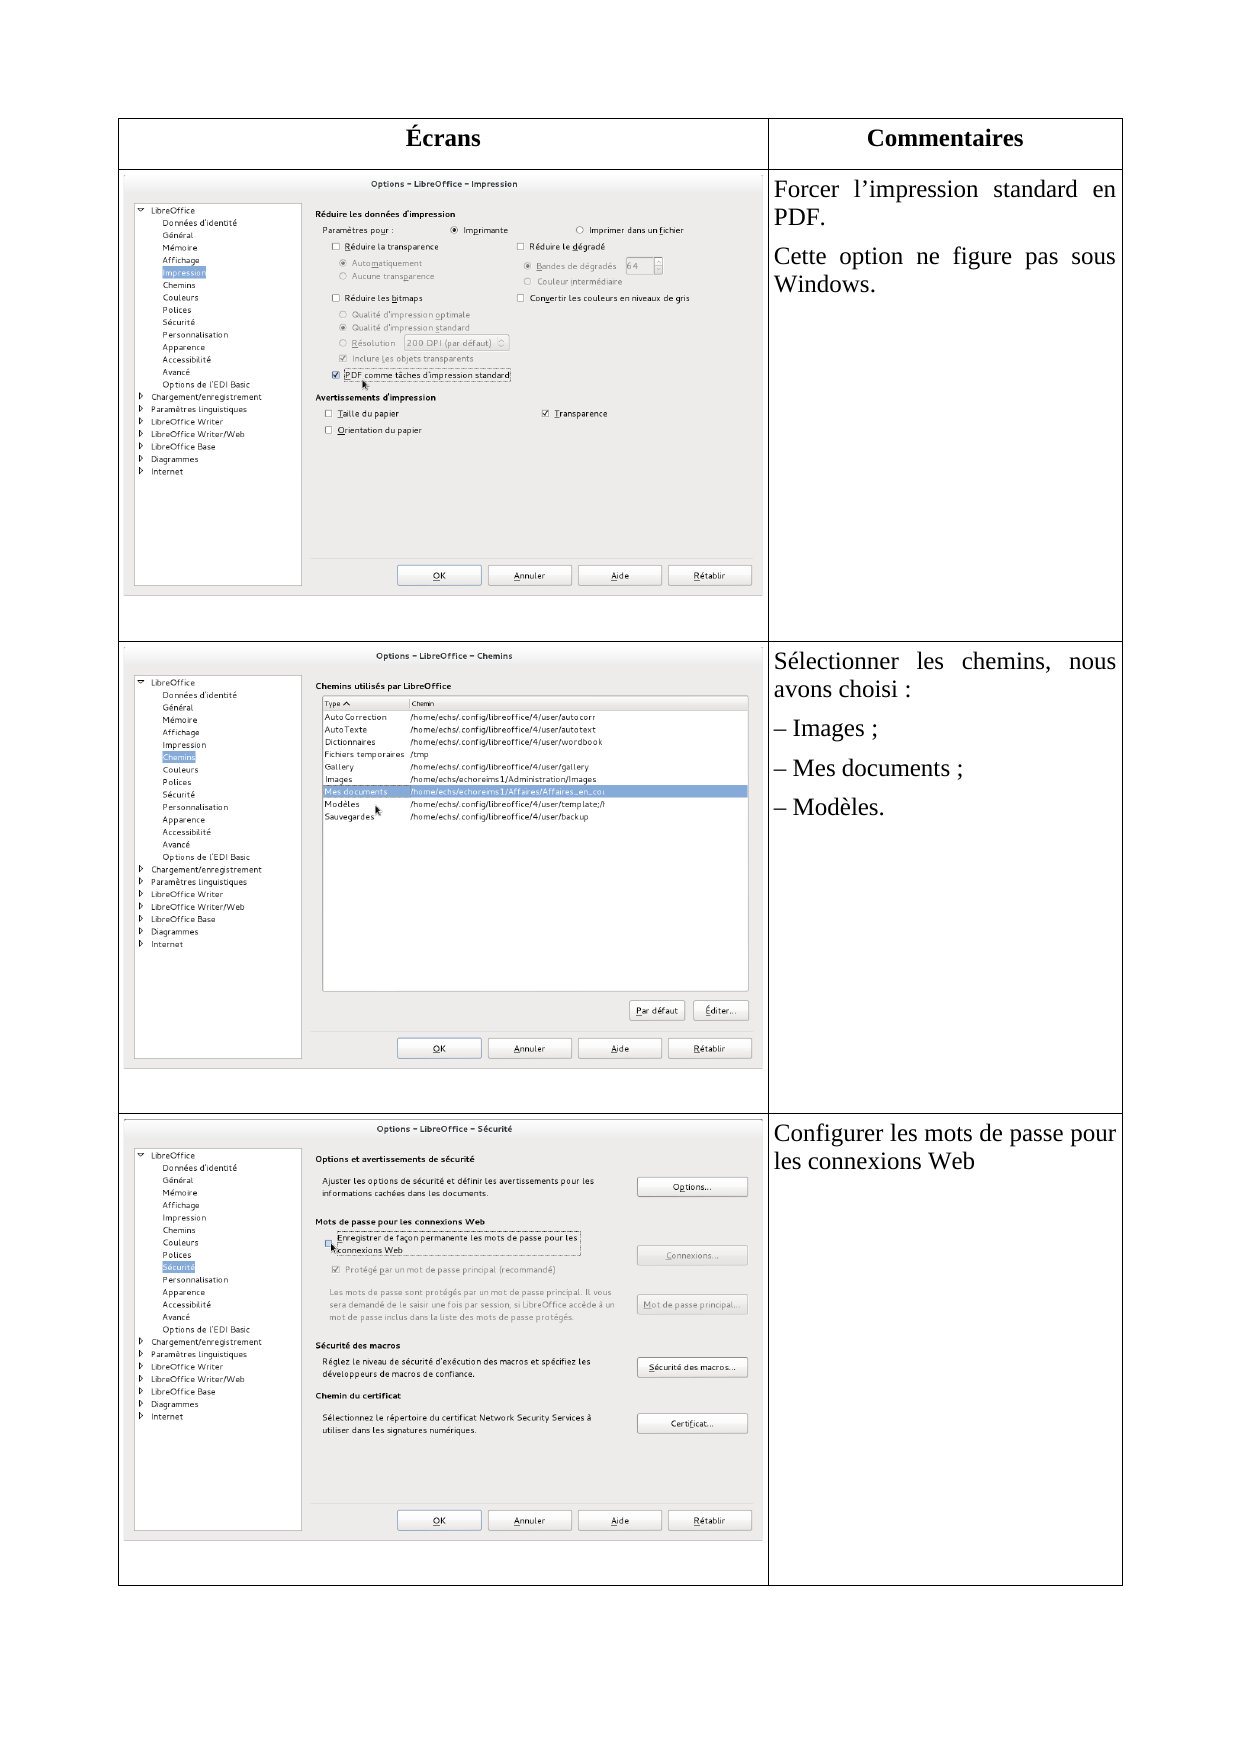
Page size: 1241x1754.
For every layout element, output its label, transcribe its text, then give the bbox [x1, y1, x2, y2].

table_cell [119, 170, 768, 641]
table_cell [119, 1114, 768, 1585]
table_header Écrans [119, 119, 768, 169]
picture [123, 647, 763, 1069]
table_cell [119, 642, 768, 1113]
picture [123, 1119, 763, 1541]
table_cell Configurer les mots de passe pour les connexions Web [769, 1114, 1122, 1585]
picture [123, 175, 763, 596]
table_header Commentaires [769, 119, 1122, 169]
table_cell Forcer l’impression standard en PDF. Cette option ne figure pas sous Windows. [769, 170, 1122, 641]
table_cell Sélectionner les chemins, nous avons choisi : – Images ; – Mes documents ; – Modèles. [769, 642, 1122, 1113]
